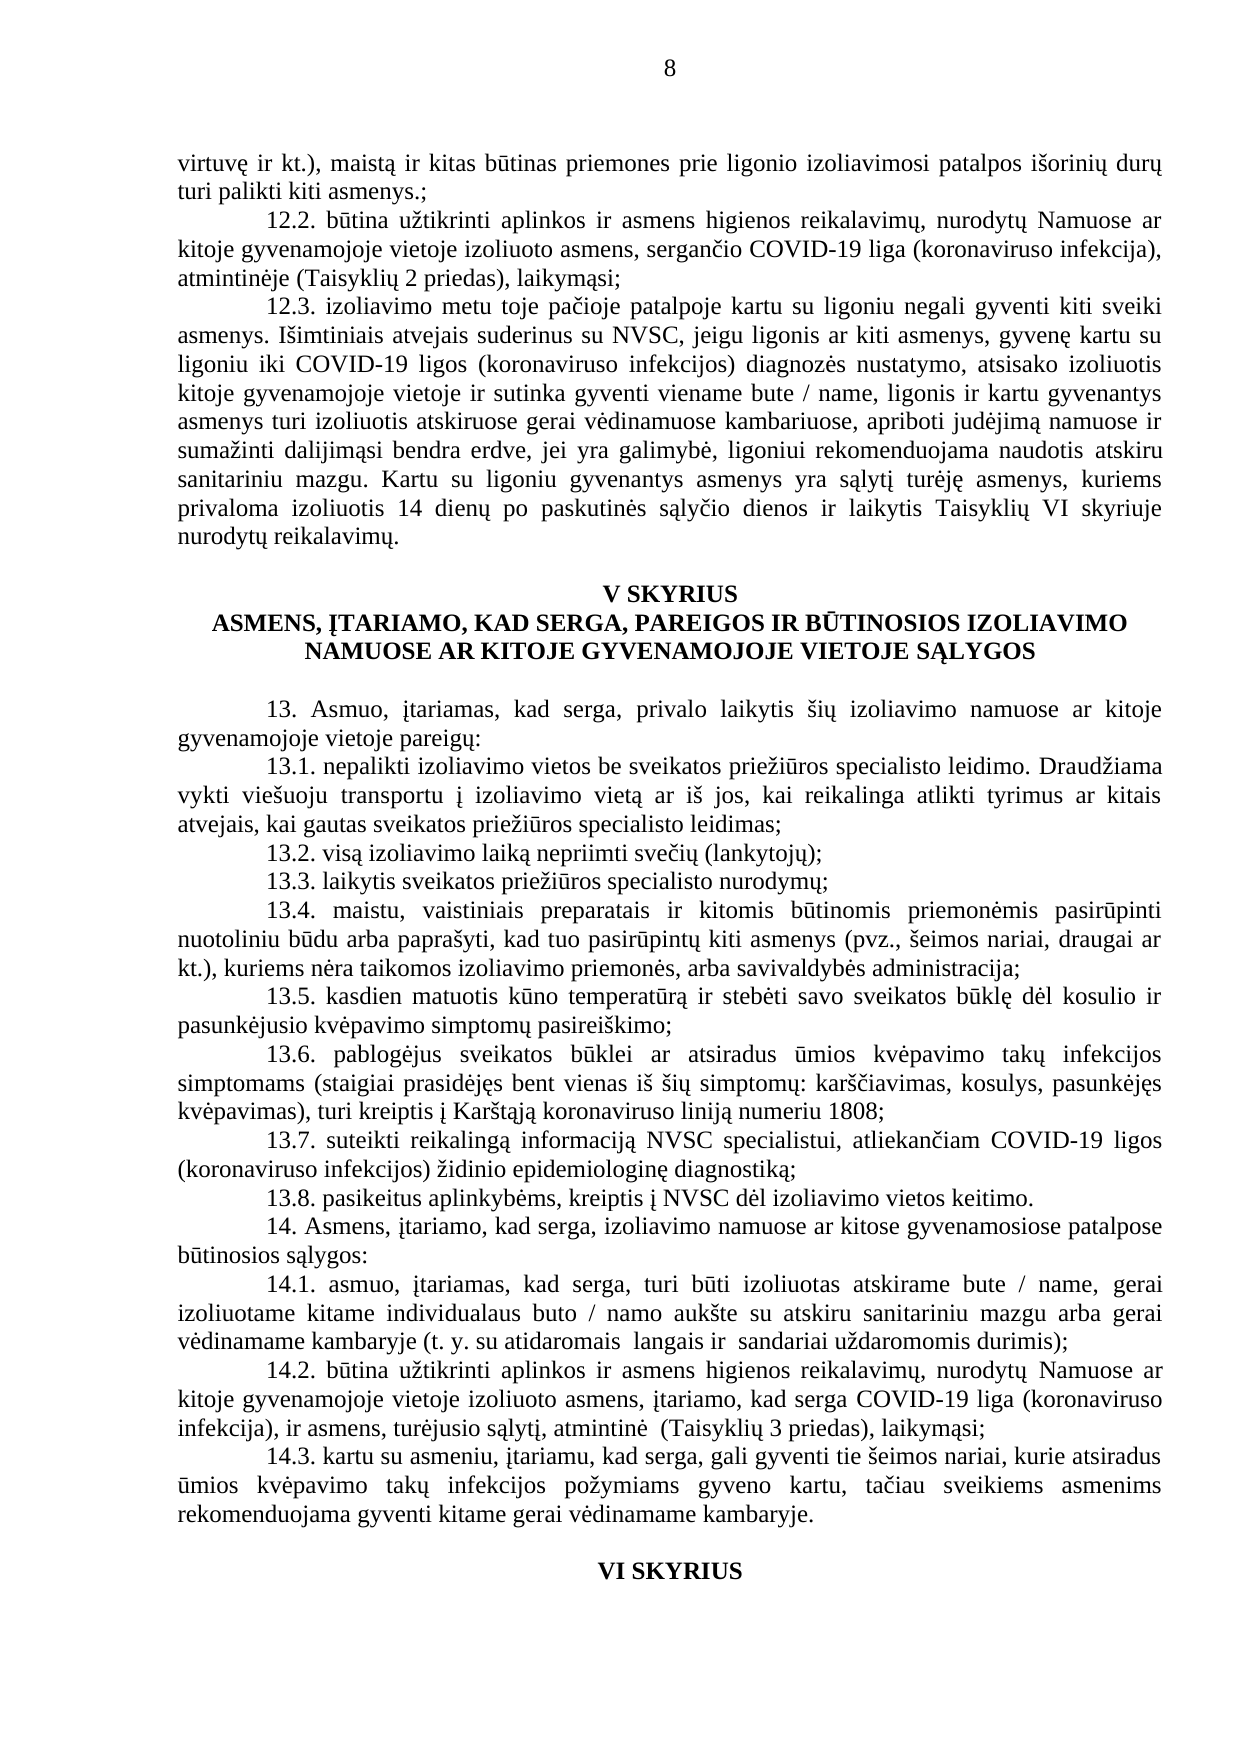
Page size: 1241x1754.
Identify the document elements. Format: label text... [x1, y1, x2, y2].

text 14. Asmens, įtariamo, kad serga, izoliavimo namuose ar kitose gyvenamosiose patalpose būtinosios sąlygos: [177, 1211, 1163, 1269]
text 13.4. maistu, vaistiniais preparatais ir kitomis būtinomis priemonėmis pasirūpinti nuotoliniu būdu arba paprašyti, kad tuo pasirūpintų kiti asmenys (pvz., šeimos nariai, draugai ar kt.), kuriems nėra taikomos izoliavimo priemonės, arba savivaldybės administracija; [177, 895, 1163, 981]
text 13.3. laikytis sveikatos priežiūros specialisto nurodymų; [177, 866, 1163, 895]
text 13. Asmuo, įtariamas, kad serga, privalo laikytis šių izoliavimo namuose ar kitoje gyvenamojoje vietoje pareigų: [177, 694, 1163, 751]
text 12.3. izoliavimo metu toje pačioje patalpoje kartu su ligoniu negali gyventi kiti sveiki asmenys. Išimtiniais atvejais suderinus su NVSC, jeigu ligonis ar kiti asmenys, gyvenę kartu su ligoniu iki COVID-19 ligos (koronaviruso infekcijos) diagnozės nustatymo, atsisako izoliuotis kitoje gyvenamojoje vietoje ir sutinka gyventi viename bute / name, ligonis ir kartu gyvenantys asmenys turi izoliuotis atskiruose gerai vėdinamuose kambariuose, apriboti judėjimą namuose ir sumažinti dalijimąsi bendra erdve, jei yra galimybė, ligoniui rekomenduojama naudotis atskiru sanitariniu mazgu. Kartu su ligoniu gyvenantys asmenys yra sąlytį turėję asmenys, kuriems privaloma izoliuotis 14 dienų po paskutinės sąlyčio dienos ir laikytis Taisyklių VI skyriuje nurodytų reikalavimų. [177, 291, 1163, 550]
text 14.2. būtina užtikrinti aplinkos ir asmens higienos reikalavimų, nurodytų Namuose ar kitoje gyvenamojoje vietoje izoliuoto asmens, įtariamo, kad serga COVID-19 liga (koronaviruso infekcija), ir asmens, turėjusio sąlytį, atmintinė (Taisyklių 3 priedas), laikymąsi; [177, 1355, 1163, 1441]
text 14.3. kartu su asmeniu, įtariamu, kad serga, gali gyventi tie šeimos nariai, kurie atsiradus ūmios kvėpavimo takų infekcijos požymiams gyveno kartu, tačiau sveikiems asmenims rekomenduojama gyventi kitame gerai vėdinamame kambaryje. [177, 1441, 1163, 1528]
text 12.2. būtina užtikrinti aplinkos ir asmens higienos reikalavimų, nurodytų Namuose ar kitoje gyvenamojoje vietoje izoliuoto asmens, sergančio COVID-19 liga (koronaviruso infekcija), atmintinėje (Taisyklių 2 priedas), laikymąsi; [177, 205, 1163, 291]
text 13.7. suteikti reikalingą informaciją NVSC specialistui, atliekančiam COVID-19 ligos (koronaviruso infekcijos) židinio epidemiologinę diagnostiką; [177, 1125, 1163, 1183]
text 13.1. nepalikti izoliavimo vietos be sveikatos priežiūros specialisto leidimo. Draudžiama vykti viešuoju transportu į izoliavimo vietą ar iš jos, kai reikalinga atlikti tyrimus ar kitais atvejais, kai gautas sveikatos priežiūros specialisto leidimas; [177, 751, 1163, 838]
text 13.2. visą izoliavimo laiką nepriimti svečių (lankytojų); [177, 838, 1163, 866]
text VI skyrius [177, 1556, 1163, 1585]
text V skyrius [177, 579, 1163, 608]
text 13.5. kasdien matuotis kūno temperatūrą ir stebėti savo sveikatos būklę dėl kosulio ir pasunkėjusio kvėpavimo simptomų pasireiškimo; [177, 981, 1163, 1039]
text 14.1. asmuo, įtariamas, kad serga, turi būti izoliuotas atskirame bute / name, gerai izoliuotame kitame individualaus buto / namo aukšte su atskiru sanitariniu mazgu arba gerai vėdinamame kambaryje (t. y. su atidaromais langais ir sandariai uždaromomis durimis); [177, 1269, 1163, 1355]
text 13.8. pasikeitus aplinkybėms, kreiptis į NVSC dėl izoliavimo vietos keitimo. [177, 1183, 1163, 1211]
text Asmens, įtariamo, kad serga, pareigos ir BŪTINOSIOS IZOLIAVIMO namuose ar kitoje gyvenamoJOje vietoje SĄLYGOS [177, 608, 1163, 665]
text 13.6. pablogėjus sveikatos būklei ar atsiradus ūmios kvėpavimo takų infekcijos simptomams (staigiai prasidėjęs bent vienas iš šių simptomų: karščiavimas, kosulys, pasunkėjęs kvėpavimas), turi kreiptis į Karštąją koronaviruso liniją numeriu 1808; [177, 1039, 1163, 1125]
text virtuvę ir kt.), maistą ir kitas būtinas priemones prie ligonio izoliavimosi patalpos išorinių durų turi palikti kiti asmenys.; [177, 148, 1163, 205]
